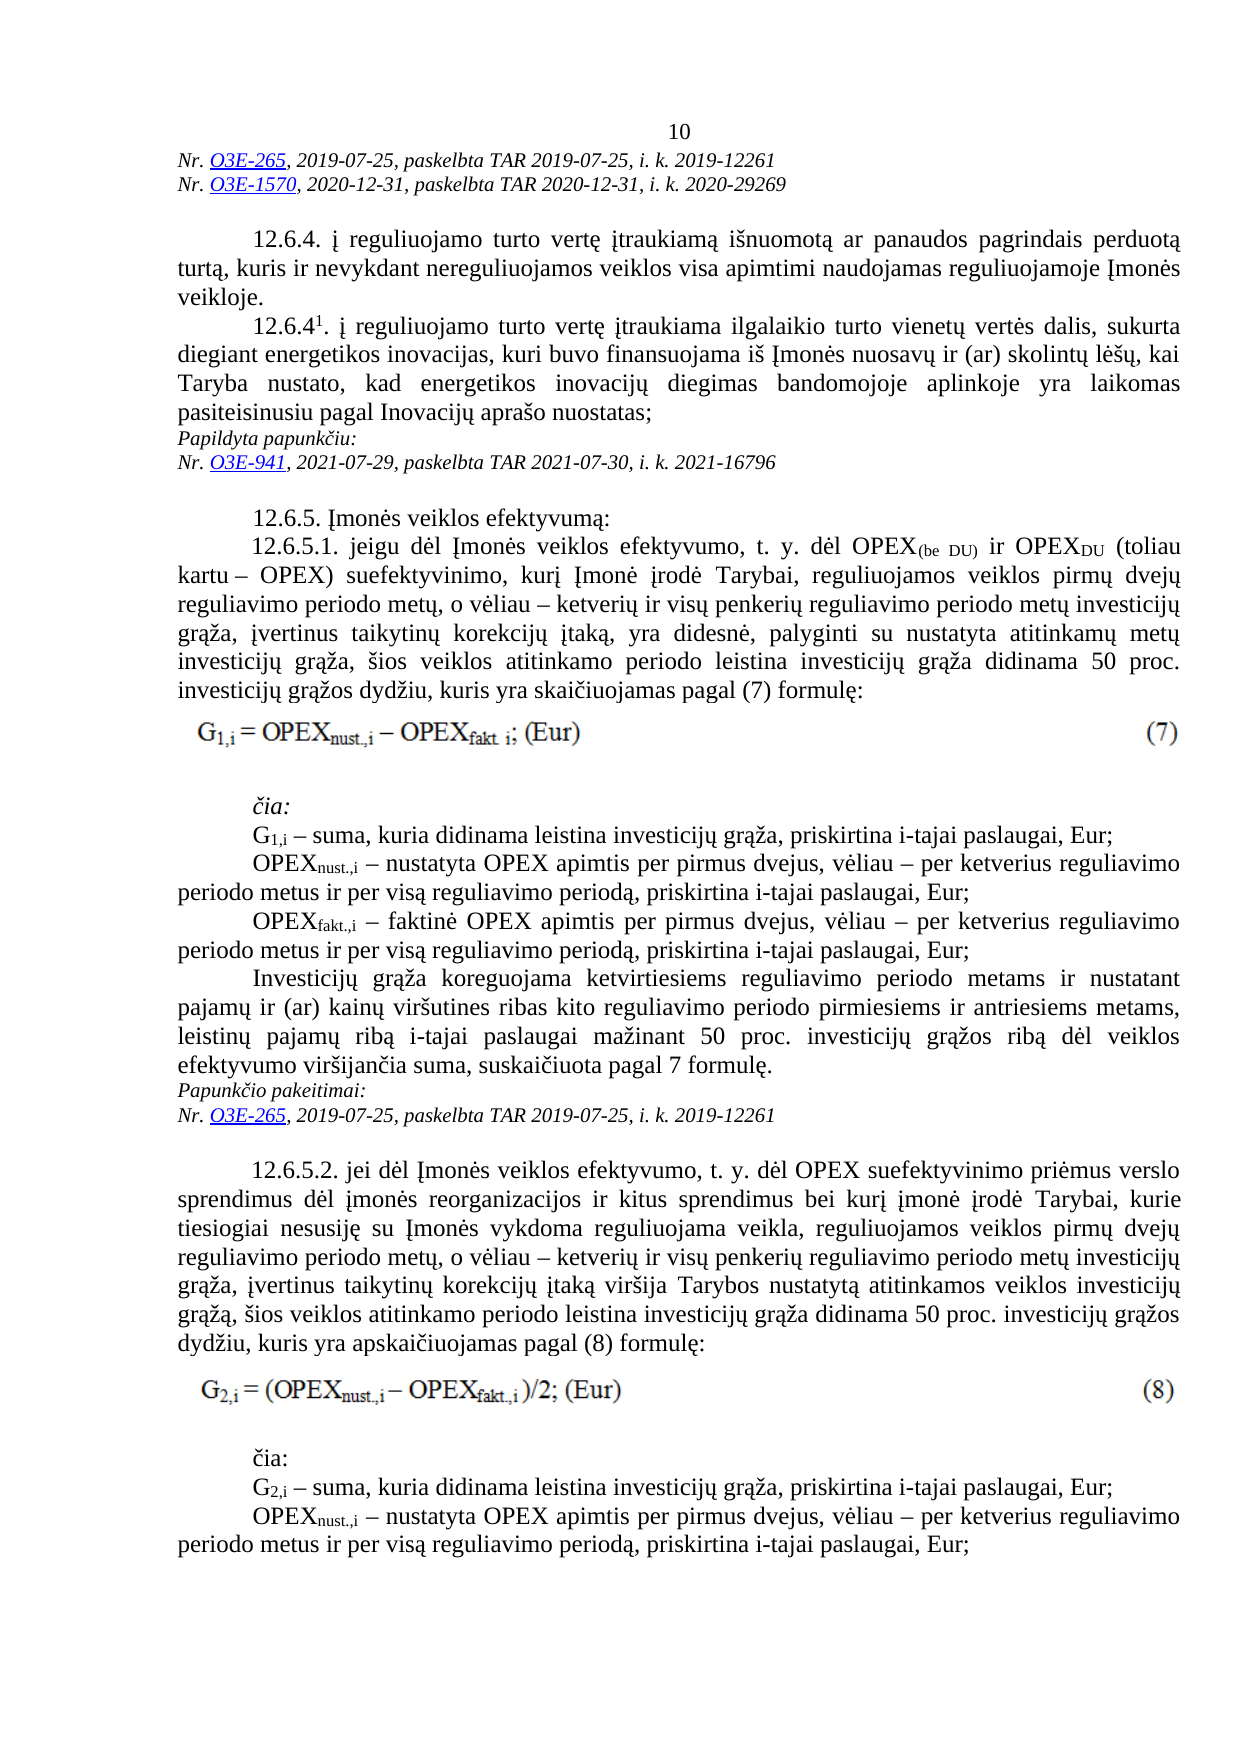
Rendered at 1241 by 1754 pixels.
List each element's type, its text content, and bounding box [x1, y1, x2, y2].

text čia: [177, 791, 1181, 820]
text 12.6.5. Įmonės veiklos efektyvumą: [177, 503, 1181, 531]
text Nr. O3E-265, 2019-07-25, paskelbta TAR 2019-07-25, i. k. 2019-12261 [177, 148, 1181, 172]
text 12.6.4. į reguliuojamo turto vertę įtraukiamą išnuomotą ar panaudos pagrindais perduotą turtą, kuris ir nevykdant nereguliuojamos veiklos visa apimtimi naudojamas reguliuojamoje Įmonės veikloje. [177, 224, 1181, 311]
text Investicijų grąža koreguojama ketvirtiesiems reguliavimo periodo metams ir nustatant pajamų ir (ar) kainų viršutines ribas kito reguliavimo periodo pirmiesiems ir antriesiems metams, leistinų pajamų ribą i-tajai paslaugai mažinant 50 proc. investicijų grąžos ribą dėl veiklos efektyvumo viršijančia suma, suskaičiuota pagal 7 formulę. [177, 963, 1181, 1078]
text Papunkčio pakeitimai: [177, 1078, 1181, 1102]
text Nr. O3E-1570, 2020-12-31, paskelbta TAR 2020-12-31, i. k. 2020-29269 [177, 172, 1181, 196]
text 12.6.41. į reguliuojamo turto vertę įtraukiama ilgalaikio turto vienetų vertės dalis, sukurta diegiant energetikos inovacijas, kuri buvo finansuojama iš Įmonės nuosavų ir (ar) skolintų lėšų, kai Taryba nustato, kad energetikos inovacijų diegimas bandomojoje aplinkoje yra laikomas pasiteisinusiu pagal Inovacijų aprašo nuostatas; [177, 311, 1181, 426]
text čia: [177, 1443, 1181, 1472]
text G2,i – suma, kuria didinama leistina investicijų grąža, priskirtina i-tajai paslaugai, Eur; [177, 1472, 1181, 1501]
text OPEXnust.,i – nustatyta OPEX apimtis per pirmus dvejus, vėliau – per ketverius reguliavimo periodo metus ir per visą reguliavimo periodą, priskirtina i-tajai paslaugai, Eur; [177, 1501, 1181, 1558]
text OPEXnust.,i – nustatyta OPEX apimtis per pirmus dvejus, vėliau – per ketverius reguliavimo periodo metus ir per visą reguliavimo periodą, priskirtina i-tajai paslaugai, Eur; [177, 848, 1181, 906]
text 12.6.5.1. jeigu dėl Įmonės veiklos efektyvumo, t. y. dėl OPEX(be DU) ir OPEXDU (toliau kartu – OPEX) suefektyvinimo, kurį Įmonė įrodė Tarybai, reguliuojamos veiklos pirmų dvejų reguliavimo periodo metų, o vėliau – ketverių ir visų penkerių reguliavimo periodo metų investicijų grąža, įvertinus taikytinų korekcijų įtaką, yra didesnė, palyginti su nustatyta atitinkamų metų investicijų grąža, šios veiklos atitinkamo periodo leistina investicijų grąža didinama 50 proc. investicijų grąžos dydžiu, kuris yra skaičiuojamas pagal (7) formulę: [177, 531, 1181, 703]
text 12.6.5.2. jei dėl Įmonės veiklos efektyvumo, t. y. dėl OPEX suefektyvinimo priėmus verslo sprendimus dėl įmonės reorganizacijos ir kitus sprendimus bei kurį įmonė įrodė Tarybai, kurie tiesiogiai nesusiję su Įmonės vykdoma reguliuojama veikla, reguliuojamos veiklos pirmų dvejų reguliavimo periodo metų, o vėliau – ketverių ir visų penkerių reguliavimo periodo metų investicijų grąža, įvertinus taikytinų korekcijų įtaką viršija Tarybos nustatytą atitinkamos veiklos investicijų grąžą, šios veiklos atitinkamo periodo leistina investicijų grąža didinama 50 proc. investicijų grąžos dydžiu, kuris yra apskaičiuojamas pagal (8) formulę: [177, 1155, 1181, 1356]
text G1,i – suma, kuria didinama leistina investicijų grąža, priskirtina i-tajai paslaugai, Eur; [177, 820, 1181, 848]
text Nr. O3E-265, 2019-07-25, paskelbta TAR 2019-07-25, i. k. 2019-12261 [177, 1102, 1181, 1127]
text OPEXfakt.,i – faktinė OPEX apimtis per pirmus dvejus, vėliau – per ketverius reguliavimo periodo metus ir per visą reguliavimo periodą, priskirtina i-tajai paslaugai, Eur; [177, 906, 1181, 963]
text Nr. O3E-941, 2021-07-29, paskelbta TAR 2021-07-30, i. k. 2021-16796 [177, 450, 1181, 474]
text Papildyta papunkčiu: [177, 426, 1181, 450]
